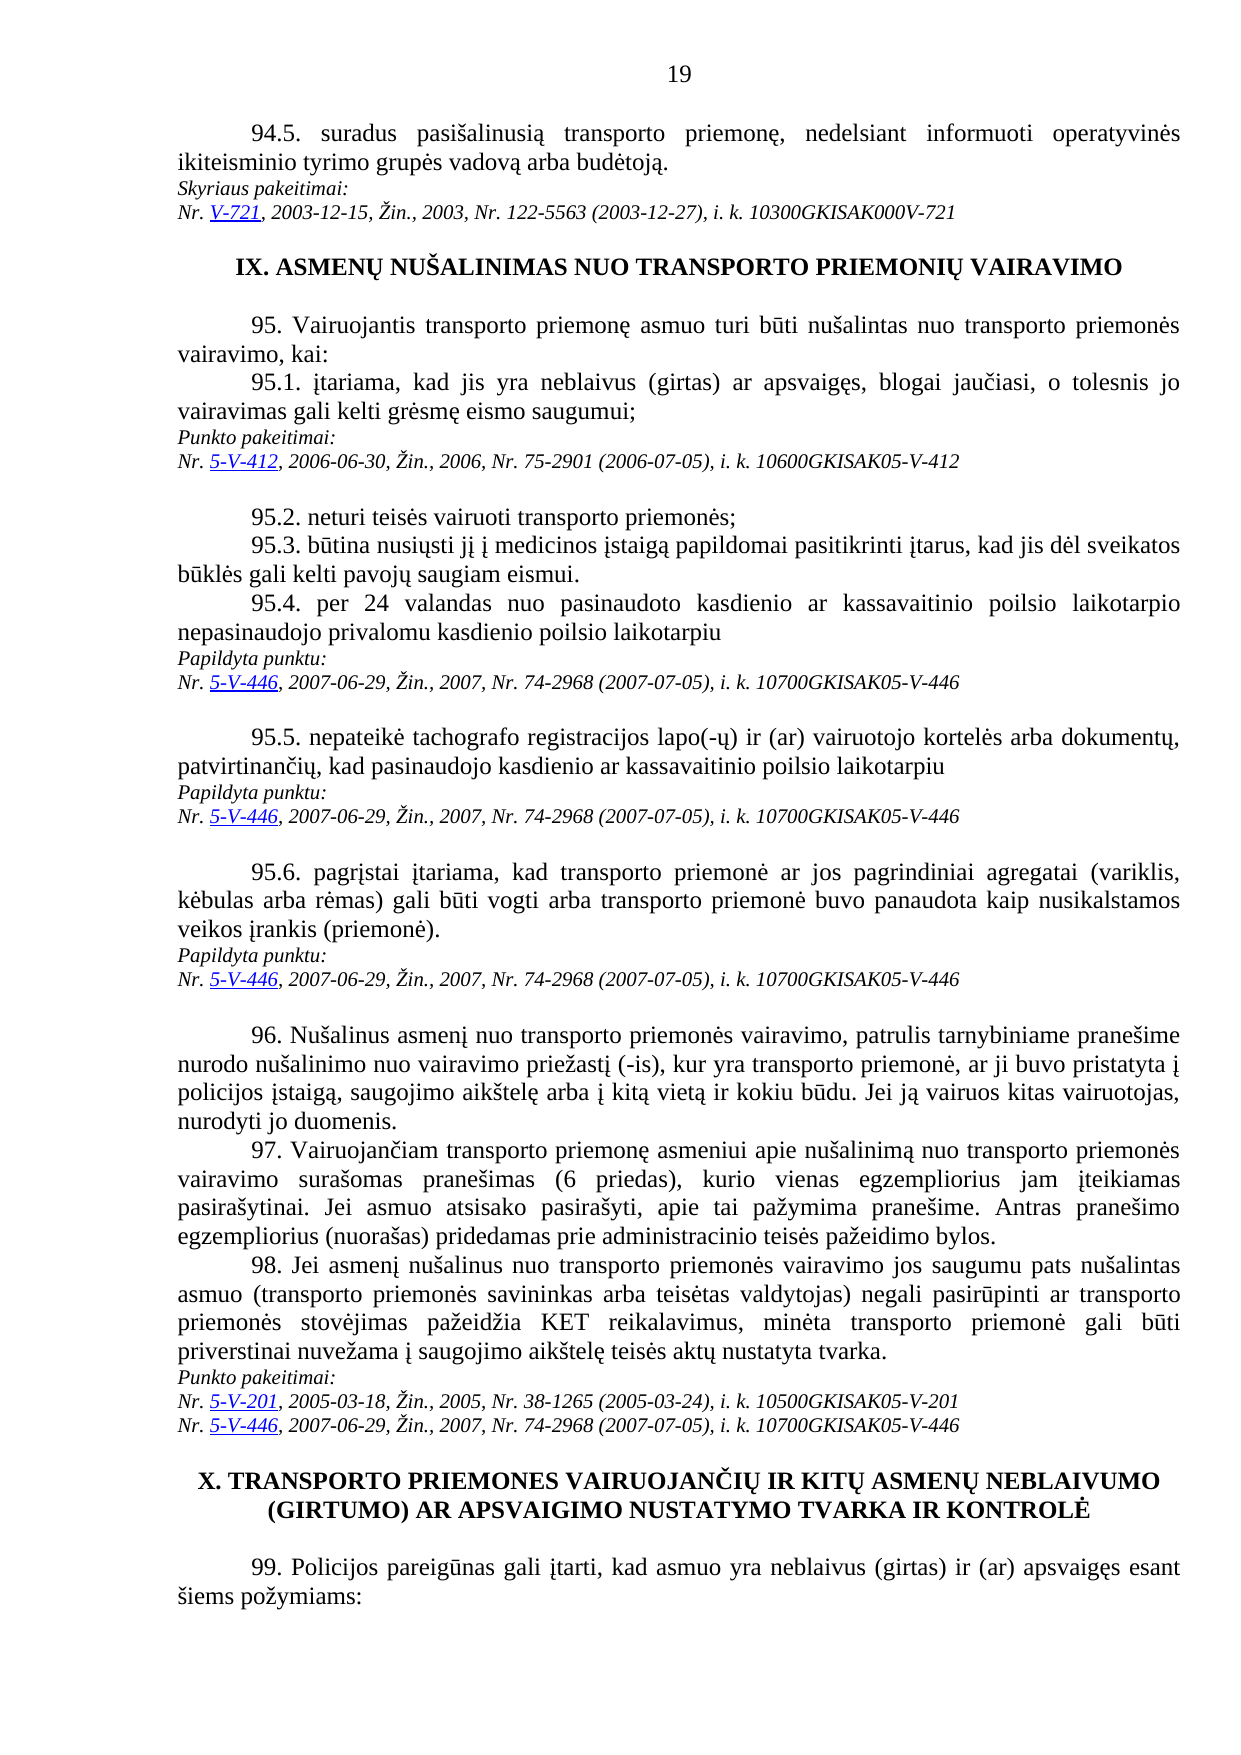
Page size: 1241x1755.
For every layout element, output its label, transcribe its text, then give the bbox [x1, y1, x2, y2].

text 95.6. pagrįstai įtariama, kad transporto priemonė ar jos pagrindiniai agregatai (variklis, kėbulas arba rėmas) gali būti vogti arba transporto priemonė buvo panaudota kaip nusikalstamos veikos įrankis (priemonė). [177, 857, 1181, 943]
text IX. ASMENŲ NUŠALINIMAS NUO TRANSPORTO PRIEMONIŲ VAIRAVIMO [177, 252, 1181, 281]
text Nr. 5-V-446, 2007-06-29, Žin., 2007, Nr. 74-2968 (2007-07-05), i. k. 10700GKISAK05-V-446 [177, 967, 1181, 991]
text 96. Nušalinus asmenį nuo transporto priemonės vairavimo, patrulis tarnybiniame pranešime nurodo nušalinimo nuo vairavimo priežastį (-is), kur yra transporto priemonė, ar ji buvo pristatyta į policijos įstaigą, saugojimo aikštelę arba į kitą vietą ir kokiu būdu. Jei ją vairuos kitas vairuotojas, nurodyti jo duomenis. [177, 1020, 1181, 1135]
text Punkto pakeitimai: [177, 425, 1181, 449]
text 95.4. per 24 valandas nuo pasinaudoto kasdienio ar kassavaitinio poilsio laikotarpio nepasinaudojo privalomu kasdienio poilsio laikotarpiu [177, 588, 1181, 646]
text Nr. 5-V-201, 2005-03-18, Žin., 2005, Nr. 38-1265 (2005-03-24), i. k. 10500GKISAK05-V-201 [177, 1389, 1181, 1413]
text Nr. 5-V-412, 2006-06-30, Žin., 2006, Nr. 75-2901 (2006-07-05), i. k. 10600GKISAK05-V-412 [177, 449, 1181, 473]
text 98. Jei asmenį nušalinus nuo transporto priemonės vairavimo jos saugumu pats nušalintas asmuo (transporto priemonės savininkas arba teisėtas valdytojas) negali pasirūpinti ar transporto priemonės stovėjimas pažeidžia KET reikalavimus, minėta transporto priemonė gali būti priverstinai nuvežama į saugojimo aikštelę teisės aktų nustatyta tvarka. [177, 1250, 1181, 1365]
text 99. Policijos pareigūnas gali įtarti, kad asmuo yra neblaivus (girtas) ir (ar) apsvaigęs esant šiems požymiams: [177, 1552, 1181, 1610]
text Papildyta punktu: [177, 943, 1181, 967]
text 95. Vairuojantis transporto priemonę asmuo turi būti nušalintas nuo transporto priemonės vairavimo, kai: [177, 310, 1181, 367]
text Papildyta punktu: [177, 780, 1181, 804]
text Nr. V-721, 2003-12-15, Žin., 2003, Nr. 122-5563 (2003-12-27), i. k. 10300GKISAK000V-721 [177, 200, 1181, 224]
text Punkto pakeitimai: [177, 1365, 1181, 1389]
text 94.5. suradus pasišalinusią transporto priemonę, nedelsiant informuoti operatyvinės ikiteisminio tyrimo grupės vadovą arba budėtoją. [177, 118, 1181, 176]
text 95.1. įtariama, kad jis yra neblaivus (girtas) ar apsvaigęs, blogai jaučiasi, o tolesnis jo vairavimas gali kelti grėsmę eismo saugumui; [177, 367, 1181, 425]
text 95.2. neturi teisės vairuoti transporto priemonės; [177, 502, 1181, 531]
text X. TRANSPORTO PRIEMONES VAIRUOJANČIŲ IR KITŲ ASMENŲ NEBLAIVUMO (GIRTUMO) AR APSVAIGIMO NUSTATYMO TVARKA IR KONTROLĖ [177, 1466, 1181, 1523]
text Nr. 5-V-446, 2007-06-29, Žin., 2007, Nr. 74-2968 (2007-07-05), i. k. 10700GKISAK05-V-446 [177, 1413, 1181, 1437]
text 95.3. būtina nusiųsti jį į medicinos įstaigą papildomai pasitikrinti įtarus, kad jis dėl sveikatos būklės gali kelti pavojų saugiam eismui. [177, 531, 1181, 588]
text Papildyta punktu: [177, 646, 1181, 670]
text 95.5. nepateikė tachografo registracijos lapo(-ų) ir (ar) vairuotojo kortelės arba dokumentų, patvirtinančių, kad pasinaudojo kasdienio ar kassavaitinio poilsio laikotarpiu [177, 722, 1181, 780]
text Nr. 5-V-446, 2007-06-29, Žin., 2007, Nr. 74-2968 (2007-07-05), i. k. 10700GKISAK05-V-446 [177, 670, 1181, 694]
text Nr. 5-V-446, 2007-06-29, Žin., 2007, Nr. 74-2968 (2007-07-05), i. k. 10700GKISAK05-V-446 [177, 804, 1181, 828]
text Skyriaus pakeitimai: [177, 176, 1181, 200]
text 97. Vairuojančiam transporto priemonę asmeniui apie nušalinimą nuo transporto priemonės vairavimo surašomas pranešimas (6 priedas), kurio vienas egzempliorius jam įteikiamas pasirašytinai. Jei asmuo atsisako pasirašyti, apie tai pažymima pranešime. Antras pranešimo egzempliorius (nuorašas) pridedamas prie administracinio teisės pažeidimo bylos. [177, 1135, 1181, 1250]
